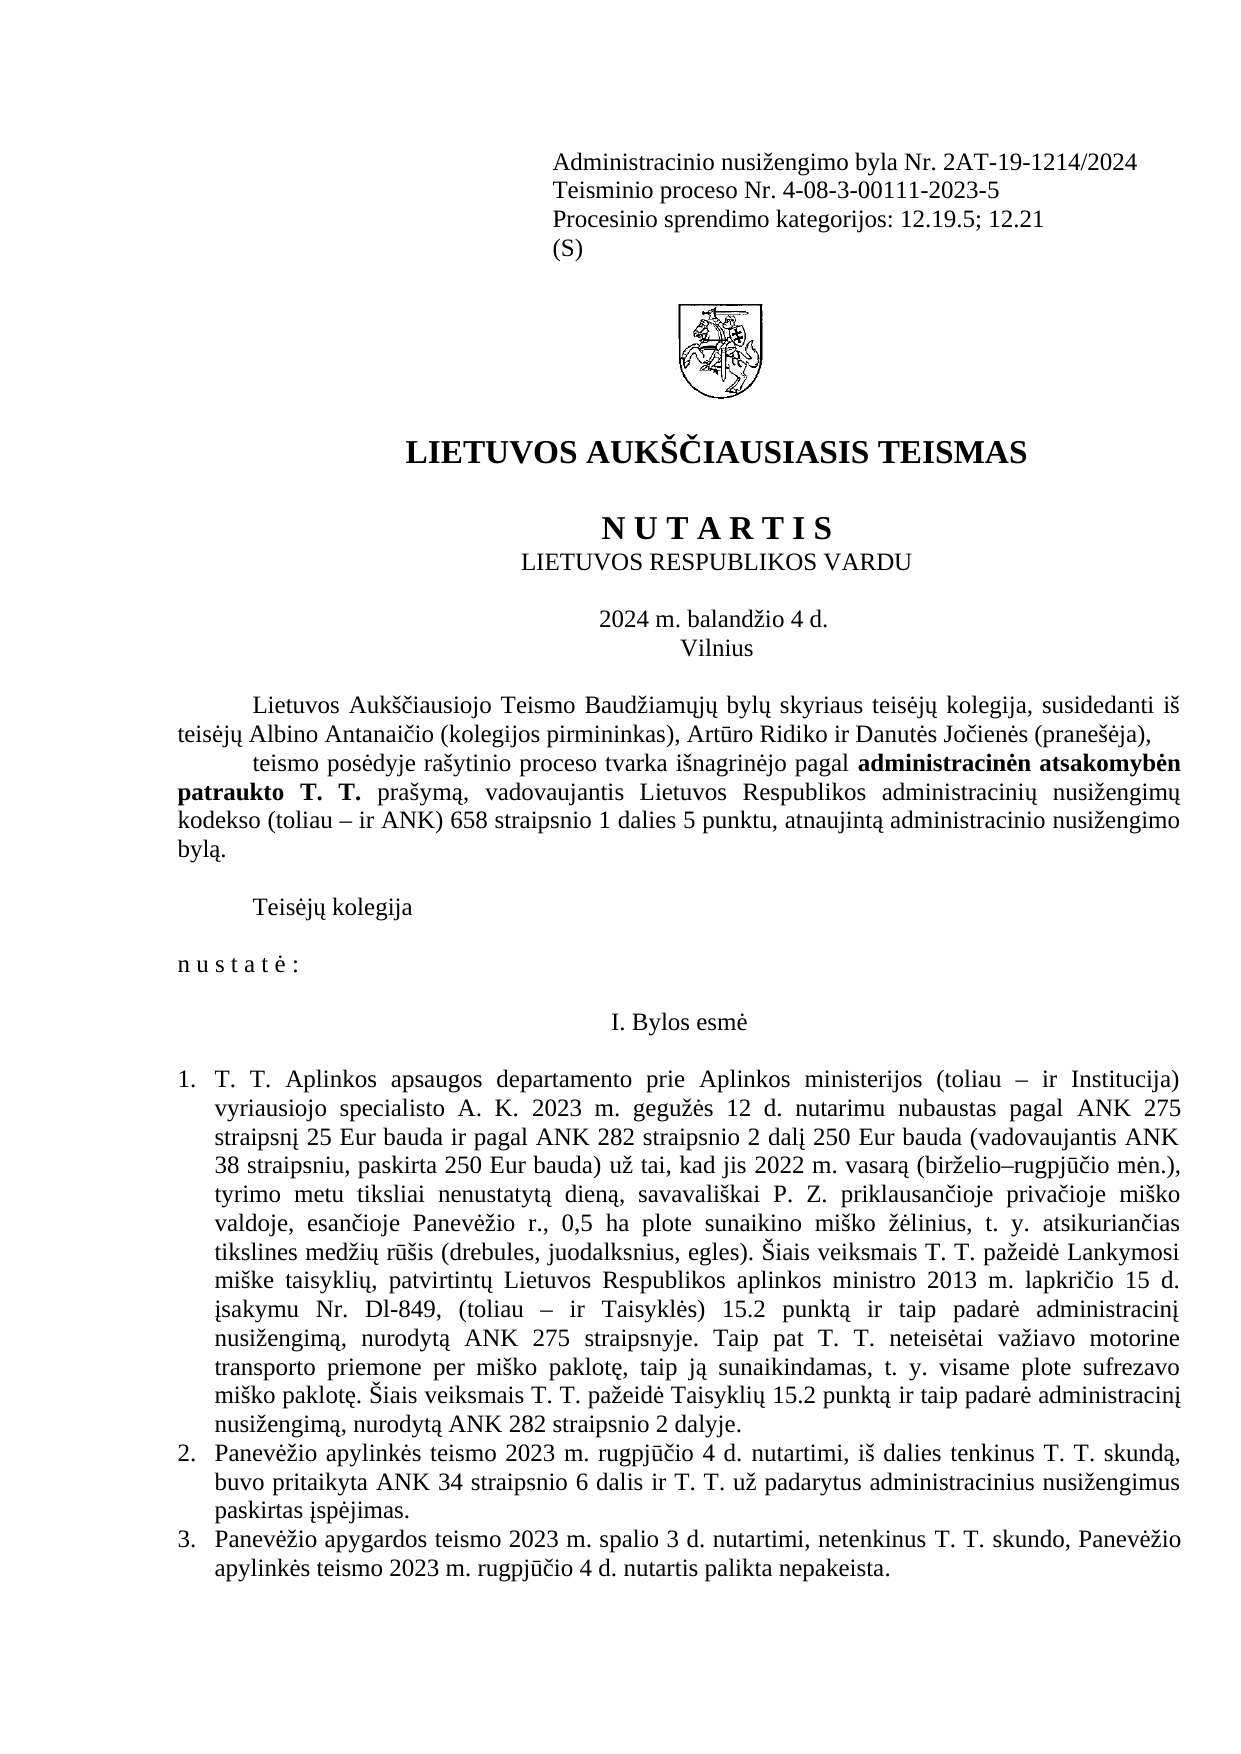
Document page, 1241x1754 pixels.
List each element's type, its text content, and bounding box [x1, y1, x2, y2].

text Teisėjų kolegija [177, 892, 1181, 921]
text n u s t a t ė : [177, 949, 1181, 978]
text LIETUVOS RESPUBLIKOS VARDU [177, 547, 1181, 576]
text Lietuvos Aukščiausiojo Teismo Baudžiamųjų bylų skyriaus teisėjų kolegija, susidedanti iš teisėjų Albino Antanaičio (kolegijos pirmininkas), Artūro Ridiko ir Danutės Jočienės (pranešėja), [177, 691, 1181, 748]
text Vilnius [177, 633, 1181, 662]
text 3. Panevėžio apygardos teismo 2023 m. spalio 3 d. nutartimi, netenkinus T. T. skundo, Panevėžio apylinkės teismo 2023 m. rugpjūčio 4 d. nutartis palikta nepakeista. [177, 1524, 1181, 1582]
text N U T A R T I S [177, 508, 1181, 547]
text (S) [477, 233, 1181, 262]
text teismo posėdyje rašytinio proceso tvarka išnagrinėjo pagal administracinėn atsakomybėn patraukto T. T. prašymą, vadovaujantis Lietuvos Respublikos administracinių nusižengimų kodekso (toliau – ir ANK) 658 straipsnio 1 dalies 5 punktu, atnaujintą administracinio nusižengimo bylą. [177, 748, 1181, 863]
text Procesinio sprendimo kategorijos: 12.19.5; 12.21 [177, 204, 1181, 233]
text Administracinio nusižengimo byla Nr. 2AT-19-1214/2024 [177, 147, 1181, 176]
text 2. Panevėžio apylinkės teismo 2023 m. rugpjūčio 4 d. nutartimi, iš dalies tenkinus T. T. skundą, buvo pritaikyta ANK 34 straipsnio 6 dalis ir T. T. už padarytus administracinius nusižengimus paskirtas įspėjimas. [177, 1438, 1181, 1524]
text LIETUVOS AUKŠČIAUSIASIS TEISMAS [177, 432, 1181, 470]
text I. Bylos esmė [177, 1007, 1181, 1036]
text 1. T. T. Aplinkos apsaugos departamento prie Aplinkos ministerijos (toliau – ir Institucija) vyriausiojo specialisto A. K. 2023 m. gegužės 12 d. nutarimu nubaustas pagal ANK 275 straipsnį 25 Eur bauda ir pagal ANK 282 straipsnio 2 dalį 250 Eur bauda (vadovaujantis ANK 38 straipsniu, paskirta 250 Eur bauda) už tai, kad jis 2022 m. vasarą (birželio–rugpjūčio mėn.), tyrimo metu tiksliai nenustatytą dieną, savavališkai P. Z. priklausančioje privačioje miško valdoje, esančioje Panevėžio r., 0,5 ha plote sunaikino miško žėlinius, t. y. atsikuriančias tikslines medžių rūšis (drebules, juodalksnius, egles). Šiais veiksmais T. T. pažeidė Lankymosi miške taisyklių, patvirtintų Lietuvos Respublikos aplinkos ministro 2013 m. lapkričio 15 d. įsakymu Nr. Dl-849, (toliau – ir Taisyklės) 15.2 punktą ir taip padarė administracinį nusižengimą, nurodytą ANK 275 straipsnyje. Taip pat T. T. neteisėtai važiavo motorine transporto priemone per miško paklotę, taip ją sunaikindamas, t. y. visame plote sufrezavo miško paklotę. Šiais veiksmais T. T. pažeidė Taisyklių 15.2 punktą ir taip padarė administracinį nusižengimą, nurodytą ANK 282 straipsnio 2 dalyje. [177, 1064, 1181, 1438]
text 2024 m. balandžio 4 d. [177, 604, 1181, 633]
text Teisminio proceso Nr. 4-08-3-00111-2023-5 [177, 176, 1181, 204]
